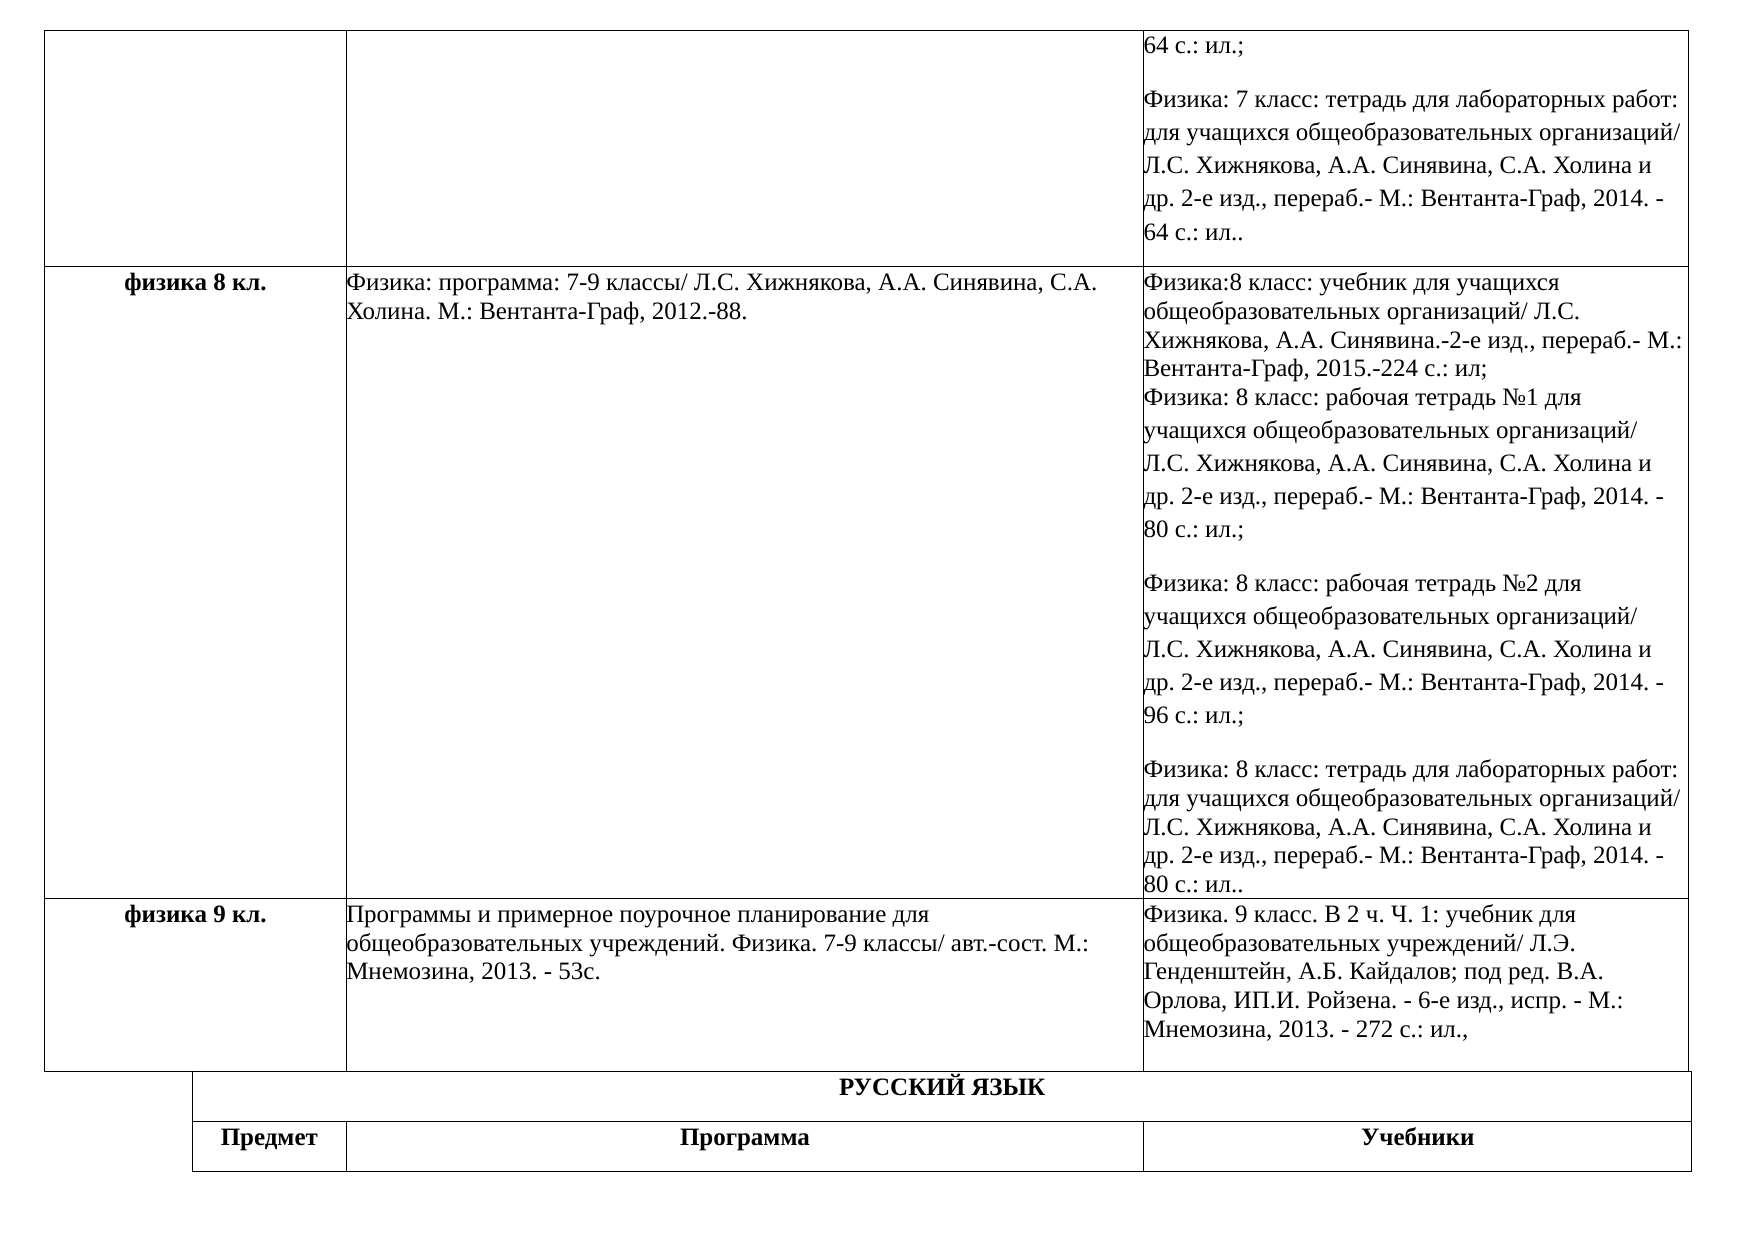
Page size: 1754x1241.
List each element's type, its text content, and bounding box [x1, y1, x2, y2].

table_cell [45, 31, 346, 266]
table_cell Физика:8 класс: учебник для учащихся общеобразовательных организаций/ Л.С. Хижнякова, А.А. Синявина.-2-е изд., перераб.- М.: Вентанта-Граф, 2015.-224 с.: ил; Физика: 8 класс: рабочая тетрадь №1 для учащихся общеобразовательных организаций/ Л.С. Хижнякова, А.А. Синявина, С.А. Холина и др. 2-е изд., перераб.- М.: Вентанта-Граф, 2014. - 80 с.: ил.; Физика: 8 класс: рабочая тетрадь №2 для учащихся общеобразовательных организаций/ Л.С. Хижнякова, А.А. Синявина, С.А. Холина и др. 2-е изд., перераб.- М.: Вентанта-Граф, 2014. - 96 с.: ил.; Физика: 8 класс: тетрадь для лабораторных работ: для учащихся общеобразовательных организаций/ Л.С. Хижнякова, А.А. Синявина, С.А. Холина и др. 2-е изд., перераб.- М.: Вентанта-Граф, 2014. - 80 с.: ил.. [1144, 267, 1688, 898]
table_cell [1692, 266, 1696, 898]
table_cell Предмет [193, 1122, 346, 1171]
table_cell Программа [347, 1122, 1143, 1171]
table_cell физика 8 кл. [45, 267, 346, 898]
table_cell [347, 31, 1143, 266]
table_cell [1692, 30, 1696, 266]
table_cell Физика: программа: 7-9 классы/ Л.С. Хижнякова, А.А. Синявина, С.А. Холина. М.: Вентанта-Граф, 2012.-88. [347, 267, 1143, 898]
table_cell Программы и примерное поурочное планирование для общеобразовательных учреждений. Физика. 7-9 классы/ авт.-сост. М.: Мнемозина, 2013. - 53с. [347, 899, 1143, 1071]
table_cell [1692, 1071, 1696, 1121]
table_cell физика 9 кл. [45, 899, 346, 1071]
table_cell Физика. 9 класс. В 2 ч. Ч. 1: учебник для общеобразовательных учреждений/ Л.Э. Генденштейн, А.Б. Кайдалов; под ред. В.А. Орлова, ИП.И. Ройзена. - 6-е изд., испр. - М.: Мнемозина, 2013. - 272 с.: ил., [1144, 899, 1688, 1071]
table_cell Учебники [1144, 1122, 1691, 1171]
table_cell РУССКИЙ ЯЗЫК [193, 1072, 1691, 1121]
table_cell [1692, 1121, 1696, 1171]
table_cell [45, 1072, 192, 1121]
table_cell [45, 1121, 192, 1171]
table_cell [1692, 898, 1696, 1071]
table_cell - 64 с.: ил.; Физика: 7 класс: тетрадь для лабораторных работ: для учащихся общеобразовательных организаций/ Л.С. Хижнякова, А.А. Синявина, С.А. Холина и др. 2-е изд., перераб.- М.: Вентанта-Граф, 2014. - 64 с.: ил.. [1144, 31, 1688, 266]
